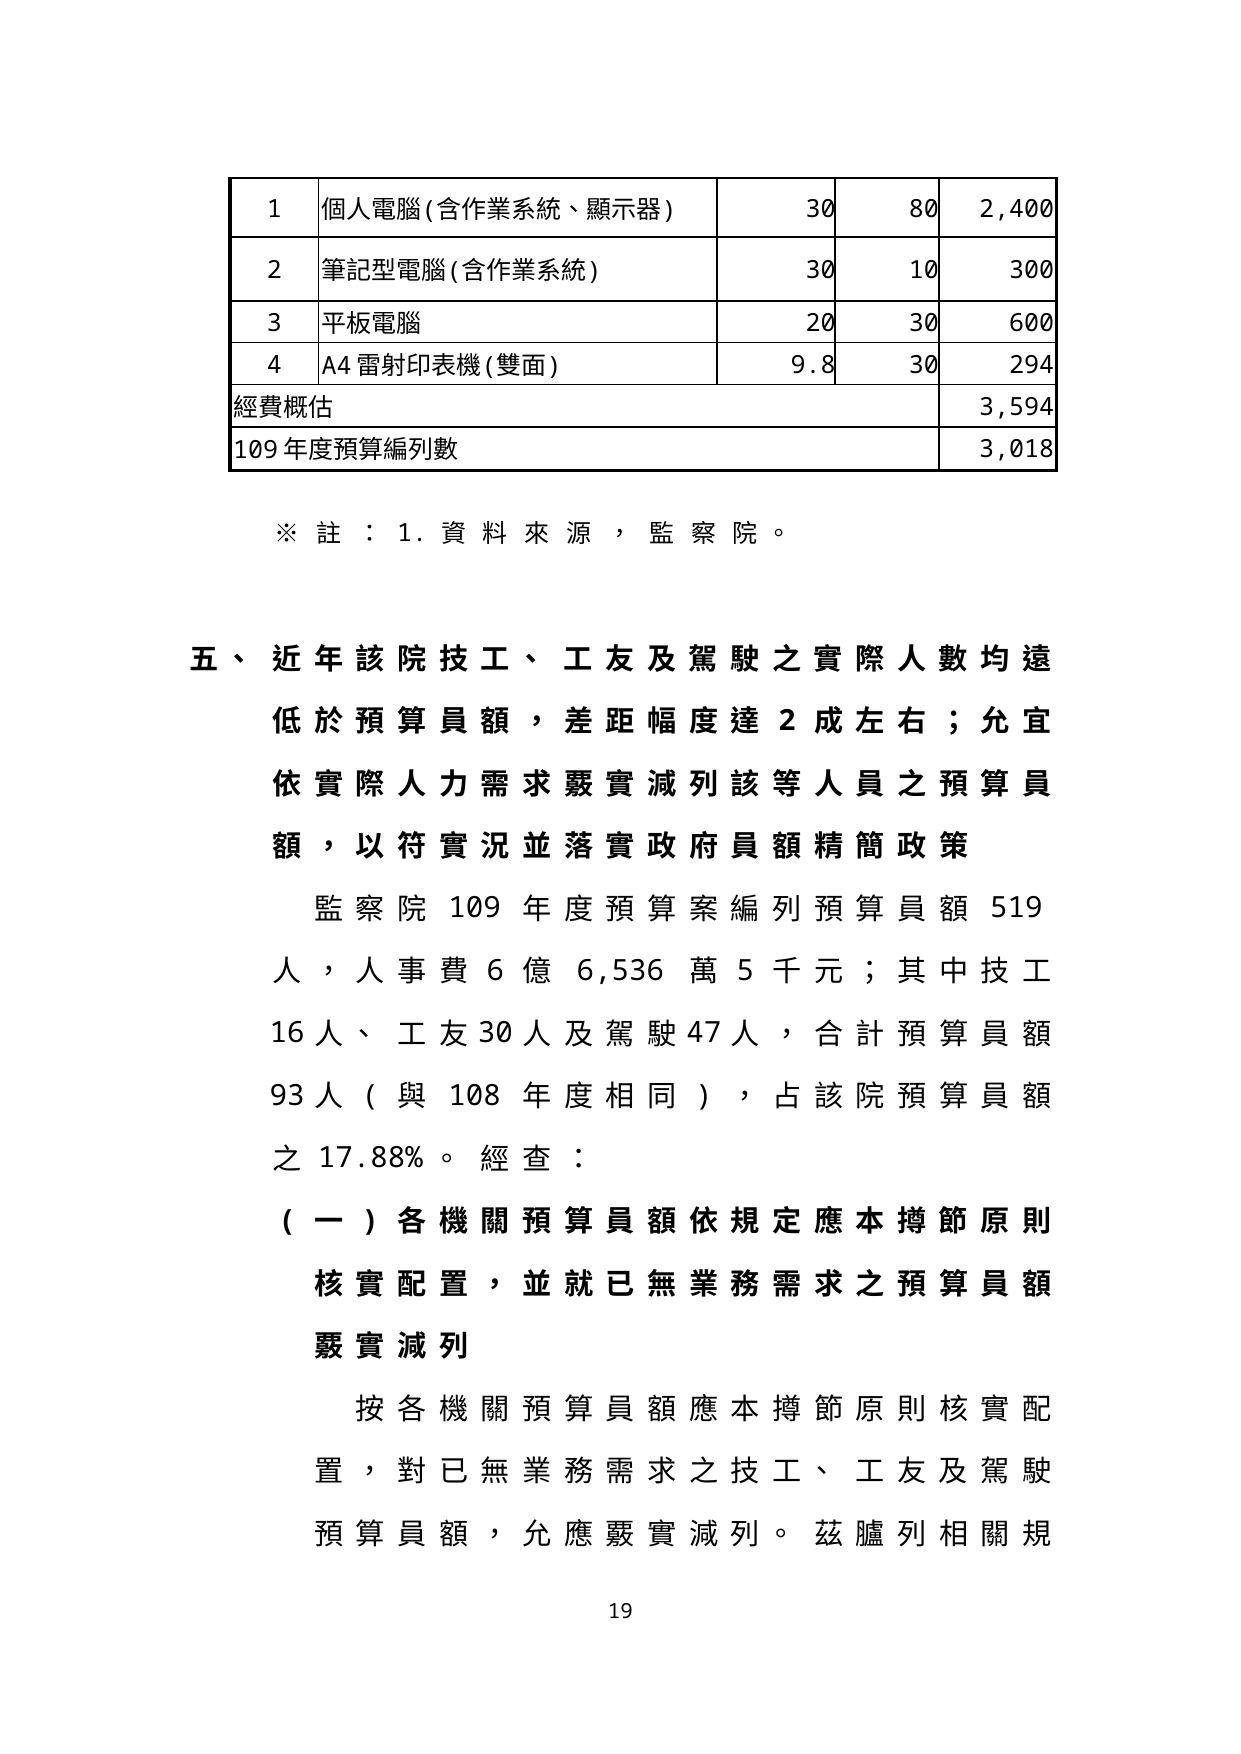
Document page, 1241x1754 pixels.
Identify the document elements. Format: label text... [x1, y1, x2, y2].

table_cell A4雷射印表機(雙面) [319, 343, 716, 384]
table_cell 300 [940, 238, 1055, 300]
table_cell 10 [836, 238, 938, 300]
table_cell 3 [232, 302, 318, 342]
text 監察院109年度預算案編列預算員額519人，人事費6億6,536萬5千元；其中技工16人、工友30人及駕駛47人，合計預算員額93人(與108年度相同)，占該院預算員額之17.88%。經查： [242, 865, 1058, 1177]
table_cell 30 [718, 179, 834, 236]
table_cell 20 [718, 302, 834, 342]
table_cell 個人電腦(含作業系統、顯示器) [319, 179, 716, 236]
table_cell 3,018 [940, 428, 1055, 468]
table_cell 600 [940, 302, 1055, 342]
text 按各機關預算員額應本撙節原則核實配置，對已無業務需求之技工、工友及駕駛預算員額，允應覈實減列。茲臚列相關規 [271, 1365, 1058, 1552]
table_cell 3,594 [940, 385, 1055, 426]
table_cell 109年度預算編列數 [232, 428, 938, 468]
table_cell 30 [718, 238, 834, 300]
table_cell 4 [232, 343, 318, 384]
table_cell 30 [836, 302, 938, 342]
text ※註：1.資料來源，監察院。 [183, 490, 1058, 552]
table_cell 9.8 [718, 343, 834, 384]
table_cell 經費概估 [232, 385, 938, 426]
table_cell 294 [940, 343, 1055, 384]
table_cell 筆記型電腦(含作業系統) [319, 238, 716, 300]
table_cell 平板電腦 [319, 302, 716, 342]
table_cell 30 [836, 343, 938, 384]
table_cell 1 [232, 179, 318, 236]
table_cell 80 [836, 179, 938, 236]
text (一)各機關預算員額依規定應本撙節原則核實配置，並就已無業務需求之預算員額覈實減列 [242, 1177, 1058, 1365]
table_cell 2,400 [940, 179, 1055, 236]
text 五、近年該院技工、工友及駕駛之實際人數均遠低於預算員額，差距幅度達2成左右；允宜依實際人力需求覈實減列該等人員之預算員額，以符實況並落實政府員額精簡政策 [183, 615, 1058, 865]
table_cell 2 [232, 238, 318, 300]
